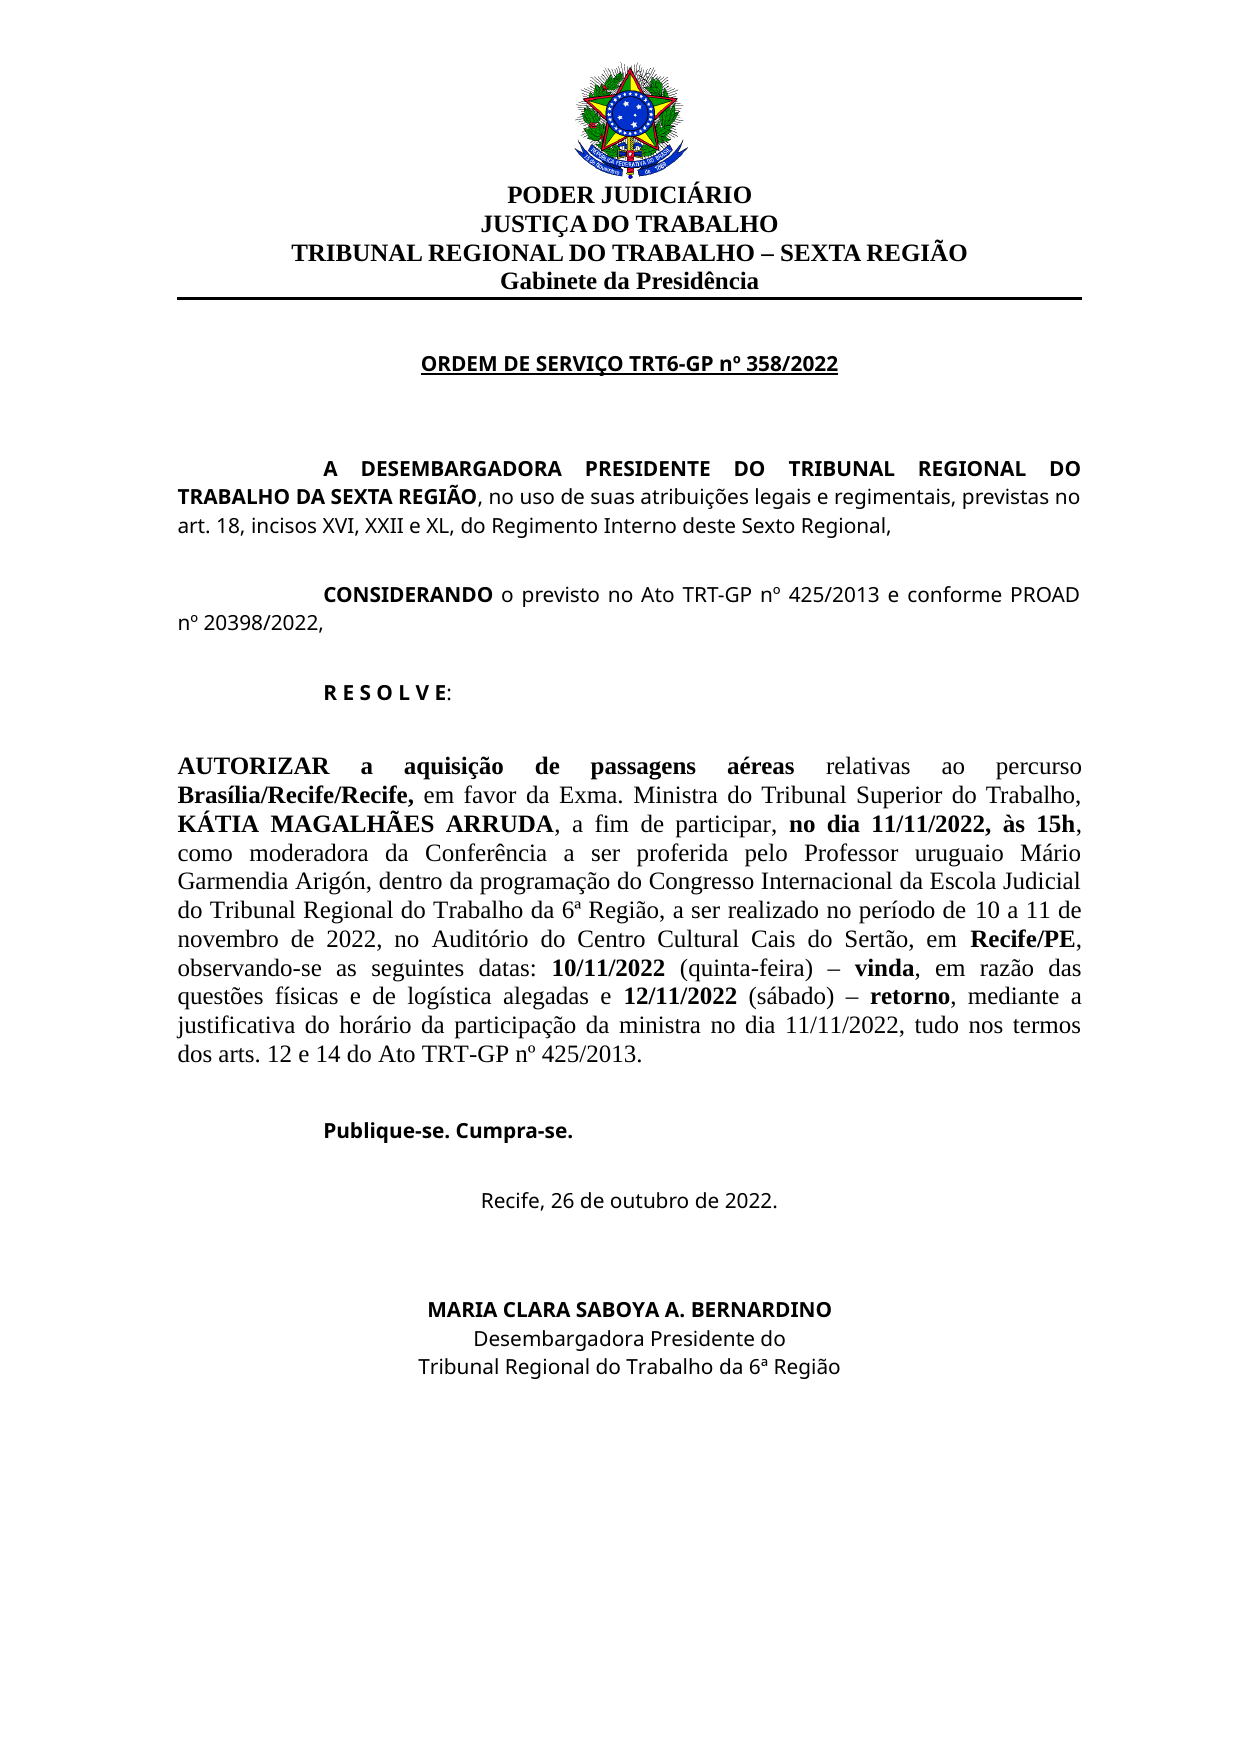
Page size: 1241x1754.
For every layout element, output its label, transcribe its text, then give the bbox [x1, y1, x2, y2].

text R E S O L V E: [177, 678, 1081, 706]
text PODER JUDICIÁRIO [177, 180, 1082, 209]
text A DESEMBARGADORA PRESIDENTE DO TRIBUNAL REGIONAL DO TRABALHO DA SEXTA REGIÃO, no uso de suas atribuições legais e regimentais, previstas no art. 18, incisos XVI, XXII e XL, do Regimento Interno deste Sexto Regional, [177, 454, 1081, 539]
picture [568, 59, 691, 181]
text Recife, 26 de outubro de 2022. [177, 1186, 1081, 1215]
text Publique-se. Cumpra-se. [177, 1117, 1081, 1145]
text TRIBUNAL REGIONAL DO TRABALHO – SEXTA REGIÃO [177, 238, 1082, 266]
text ORDEM DE SERVIÇO TRT6-GP nº 358/2022 [177, 349, 1081, 378]
text MARIA CLARA SABOYA A. BERNARDINO Desembargadora Presidente do Tribunal Regional do Trabalho da 6ª Região [177, 1296, 1082, 1381]
text Gabinete da Presidência [177, 266, 1082, 297]
text AUTORIZAR a aquisição de passagens aéreas relativas ao percurso Brasília/Recife/Recife, em favor da Exma. Ministra do Tribunal Superior do Trabalho, KÁTIA MAGALHÃES ARRUDA, a fim de participar, no dia 11/11/2022, às 15h, como moderadora da Conferência a ser proferida pelo Professor uruguaio Mário Garmendia Arigón, dentro da programação do Congresso Internacional da Escola Judicial do Tribunal Regional do Trabalho da 6ª Região, a ser realizado no período de 10 a 11 de novembro de 2022, no Auditório do Centro Cultural Cais do Sertão, em Recife/PE, observando-se as seguintes datas: 10/11/2022 (quinta-feira) – vinda, em razão das questões físicas e de logística alegadas e 12/11/2022 (sábado) – retorno, mediante a justificativa do horário da participação da ministra no dia 11/11/2022, tudo nos termos dos arts. 12 e 14 do Ato TRT-GP nº 425/2013. [177, 751, 1082, 1068]
text JUSTIÇA DO TRABALHO [177, 209, 1082, 238]
text CONSIDERANDO o previsto no Ato TRT-GP nº 425/2013 e conforme PROAD nº 20398/2022, [177, 580, 1081, 637]
